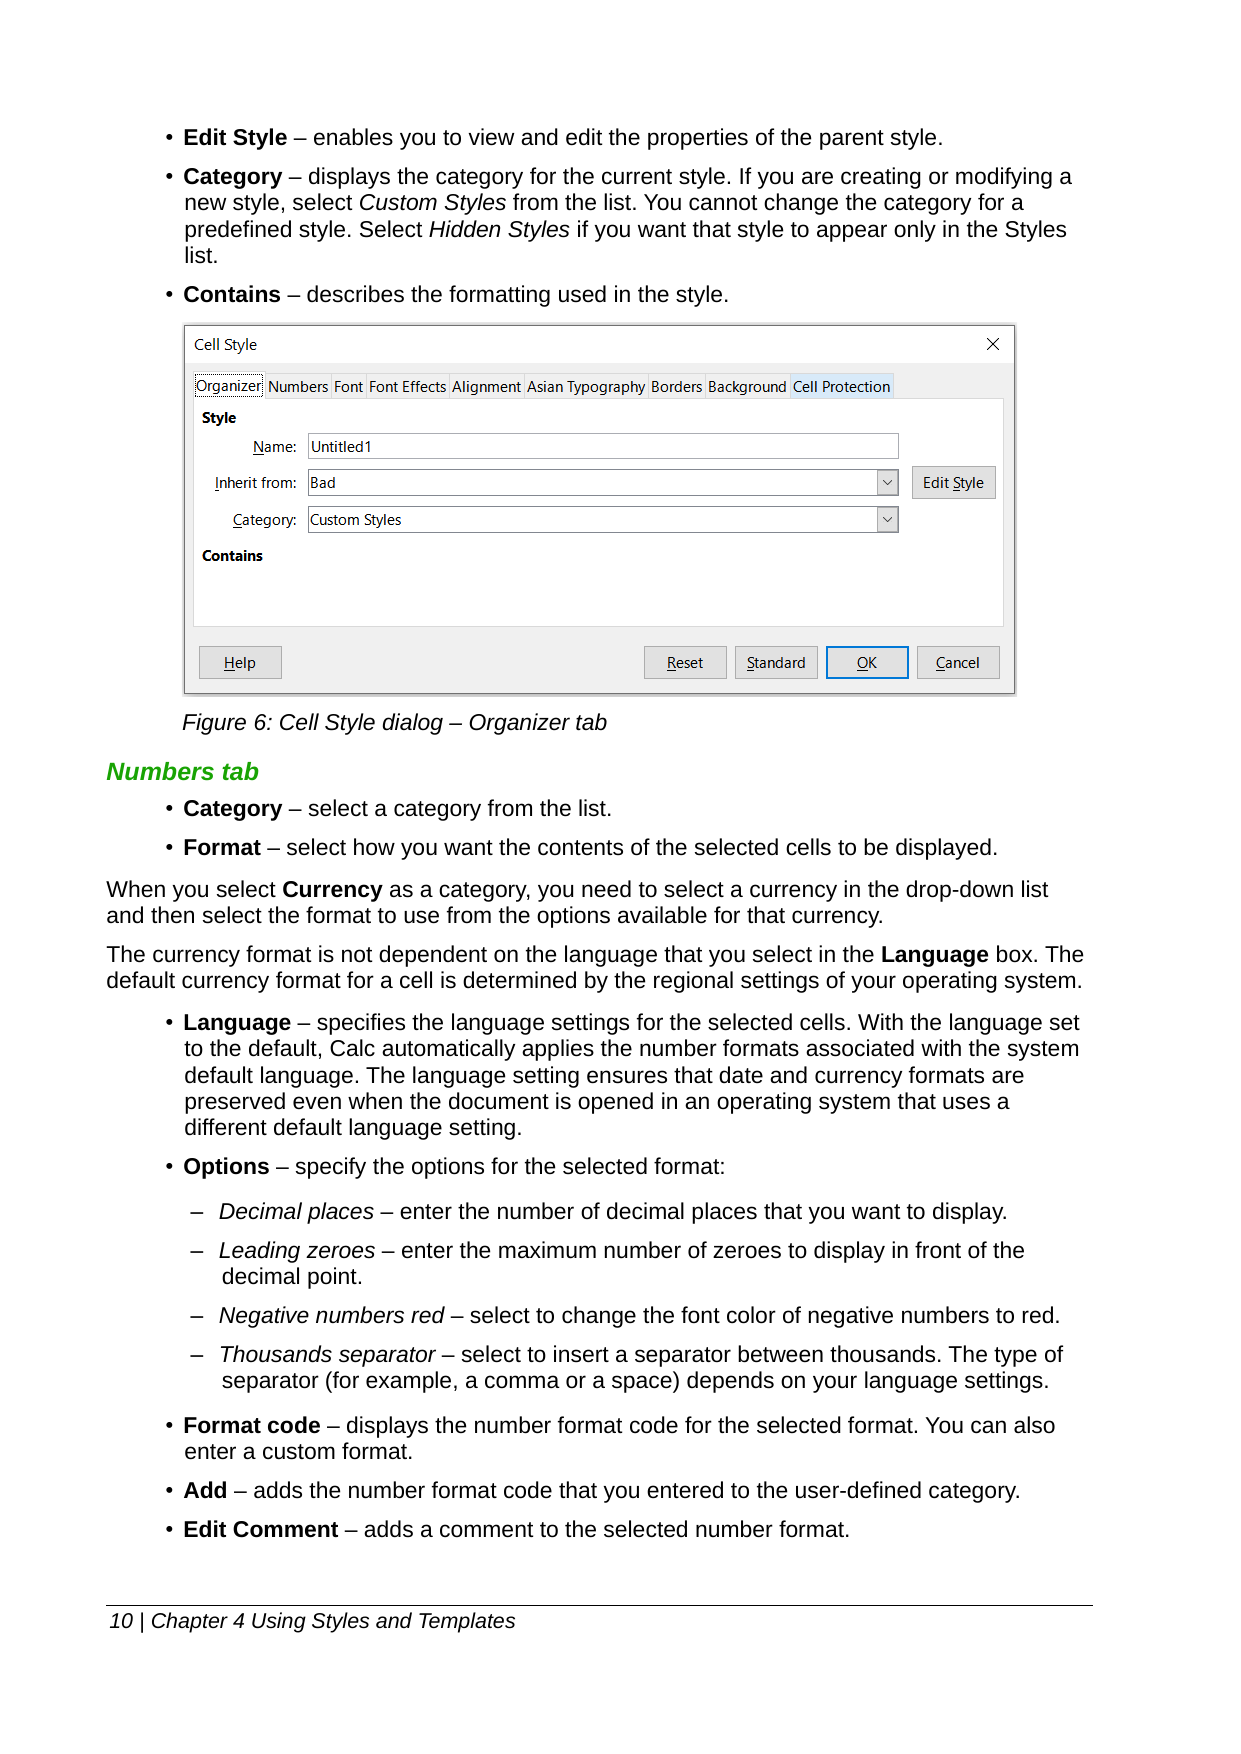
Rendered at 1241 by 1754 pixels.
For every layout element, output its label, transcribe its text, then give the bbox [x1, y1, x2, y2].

list Leading zeroes – enter the maximum number of zeroes to display in front of the decimal point. [187, 1234, 1093, 1289]
list Format – select how you want the contents of the selected cells to be displayed. [162, 831, 1093, 863]
picture [181, 322, 1018, 697]
text When you select Currency as a category, you need to select a currency in the drop-down list and then select the format to use from the options available for that currency. [106, 876, 1093, 928]
list Add – adds the number format code that you entered to the user-defined category. [162, 1474, 1093, 1503]
subtitle Numbers tab [106, 757, 1093, 786]
list Category – select a category from the list. [162, 792, 1093, 821]
list Negative numbers red – select to change the font color of negative numbers to red. [187, 1299, 1093, 1328]
list Edit Style – enables you to view and edit the properties of the parent style. [162, 121, 1093, 150]
list Decimal places – enter the number of decimal places that you want to display. [187, 1195, 1093, 1224]
list Edit Comment – adds a comment to the selected number format. [162, 1513, 1093, 1545]
list Options – specify the options for the selected format: [162, 1150, 1093, 1182]
list Format code – displays the number format code for the selected format. You can also enter a custom format. [162, 1409, 1093, 1464]
list Category – displays the category for the current style. If you are creating or modifying a new style, select Custom Styles from the list. You cannot change the category for a predefined style. Select Hidden Styles if you want that style to appear only in the Styles list. [162, 160, 1093, 268]
text The currency format is not dependent on the language that you select in the Language box. The default currency format for a cell is determined by the regional settings of your operating system. [106, 941, 1093, 993]
list Language – specifies the language settings for the selected cells. With the language set to the default, Calc automatically applies the number formats associated with the system default language. The language setting ensures that date and currency formats are preserved even when the document is opened in an operating system that uses a different default language setting. [162, 1006, 1093, 1141]
text Figure 6: Cell Style dialog – Organizer tab [182, 709, 1017, 735]
list Thousands separator – select to insert a separator between thousands. The type of separator (for example, a comma or a space) depends on your language settings. [187, 1338, 1093, 1396]
list Contains – describes the formatting used in the style. [162, 278, 1093, 310]
